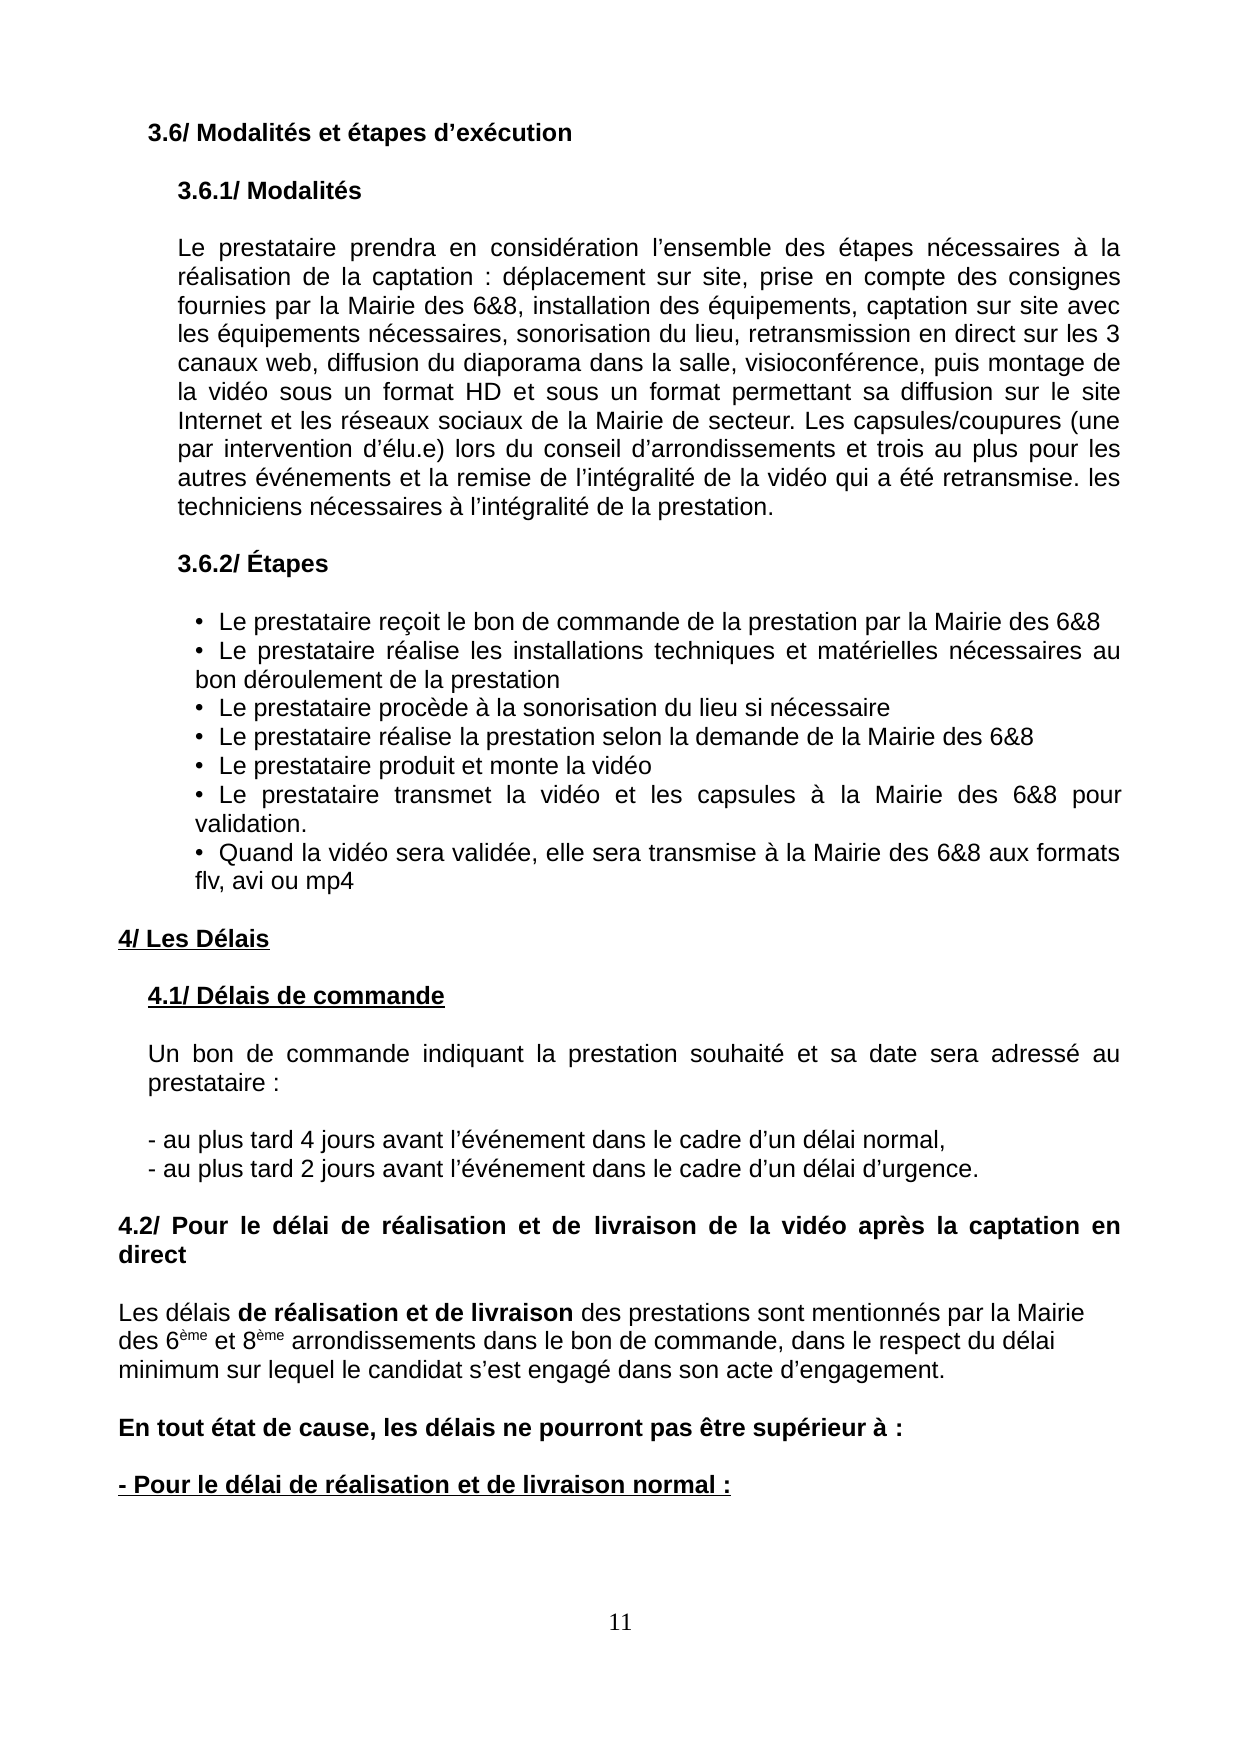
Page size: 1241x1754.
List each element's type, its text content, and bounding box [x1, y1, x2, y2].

text - au plus tard 4 jours avant l’événement dans le cadre d’un délai normal, [148, 1125, 1122, 1154]
list Le prestataire prendra en considération l’ensemble des étapes nécessaires à la réalisation de la captation : déplacement sur site, prise en compte des consignes fournies par la Mairie des 6&8, installation des équipements, captation sur site avec les équipements nécessaires, sonorisation du lieu, retransmission en direct sur les 3 canaux web, diffusion du diaporama dans la salle, visioconférence, puis montage de la vidéo sous un format HD et sous un format permettant sa diffusion sur le site Internet et les réseaux sociaux de la Mairie de secteur. Les capsules/coupures (une par intervention d’élu.e) lors du conseil d’arrondissements et trois au plus pour les autres événements et la remise de l’intégralité de la vidéo qui a été retransmise. les techniciens nécessaires à l’intégralité de la prestation. [177, 233, 1122, 521]
text 4.1/ Délais de commande [148, 981, 1122, 1010]
text - au plus tard 2 jours avant l’événement dans le cadre d’un délai d’urgence. [148, 1154, 1122, 1183]
text 3.6/ Modalités et étapes d’exécution [148, 118, 1122, 147]
list Le prestataire réalise les installations techniques et matérielles nécessaires au bon déroulement de la prestation [195, 636, 1122, 693]
list Le prestataire procède à la sonorisation du lieu si nécessaire [195, 693, 1122, 722]
list 3.6.1/ Modalités [177, 176, 1122, 204]
list Le prestataire reçoit le bon de commande de la prestation par la Mairie des 6&8 [195, 607, 1122, 636]
text Un bon de commande indiquant la prestation souhaité et sa date sera adressé au prestataire : [148, 1039, 1122, 1096]
text 4/ Les Délais [118, 924, 1122, 953]
text - Pour le délai de réalisation et de livraison normal : [118, 1470, 1122, 1499]
list Le prestataire produit et monte la vidéo [195, 751, 1122, 780]
text Les délais de réalisation et de livraison des prestations sont mentionnés par la Mairie des 6ème et 8ème arrondissements dans le bon de commande, dans le respect du délai minimum sur lequel le candidat s’est engagé dans son acte d’engagement. [118, 1298, 1122, 1384]
list Quand la vidéo sera validée, elle sera transmise à la Mairie des 6&8 aux formats flv, avi ou mp4 [195, 837, 1122, 895]
text 3.6.2/ Étapes [177, 549, 1122, 578]
list Le prestataire réalise la prestation selon la demande de la Mairie des 6&8 [195, 722, 1122, 751]
text 4.2/ Pour le délai de réalisation et de livraison de la vidéo après la captation en direct [118, 1211, 1122, 1269]
list Le prestataire transmet la vidéo et les capsules à la Mairie des 6&8 pour validation. [195, 780, 1122, 837]
text En tout état de cause, les délais ne pourront pas être supérieur à : [118, 1413, 1122, 1441]
